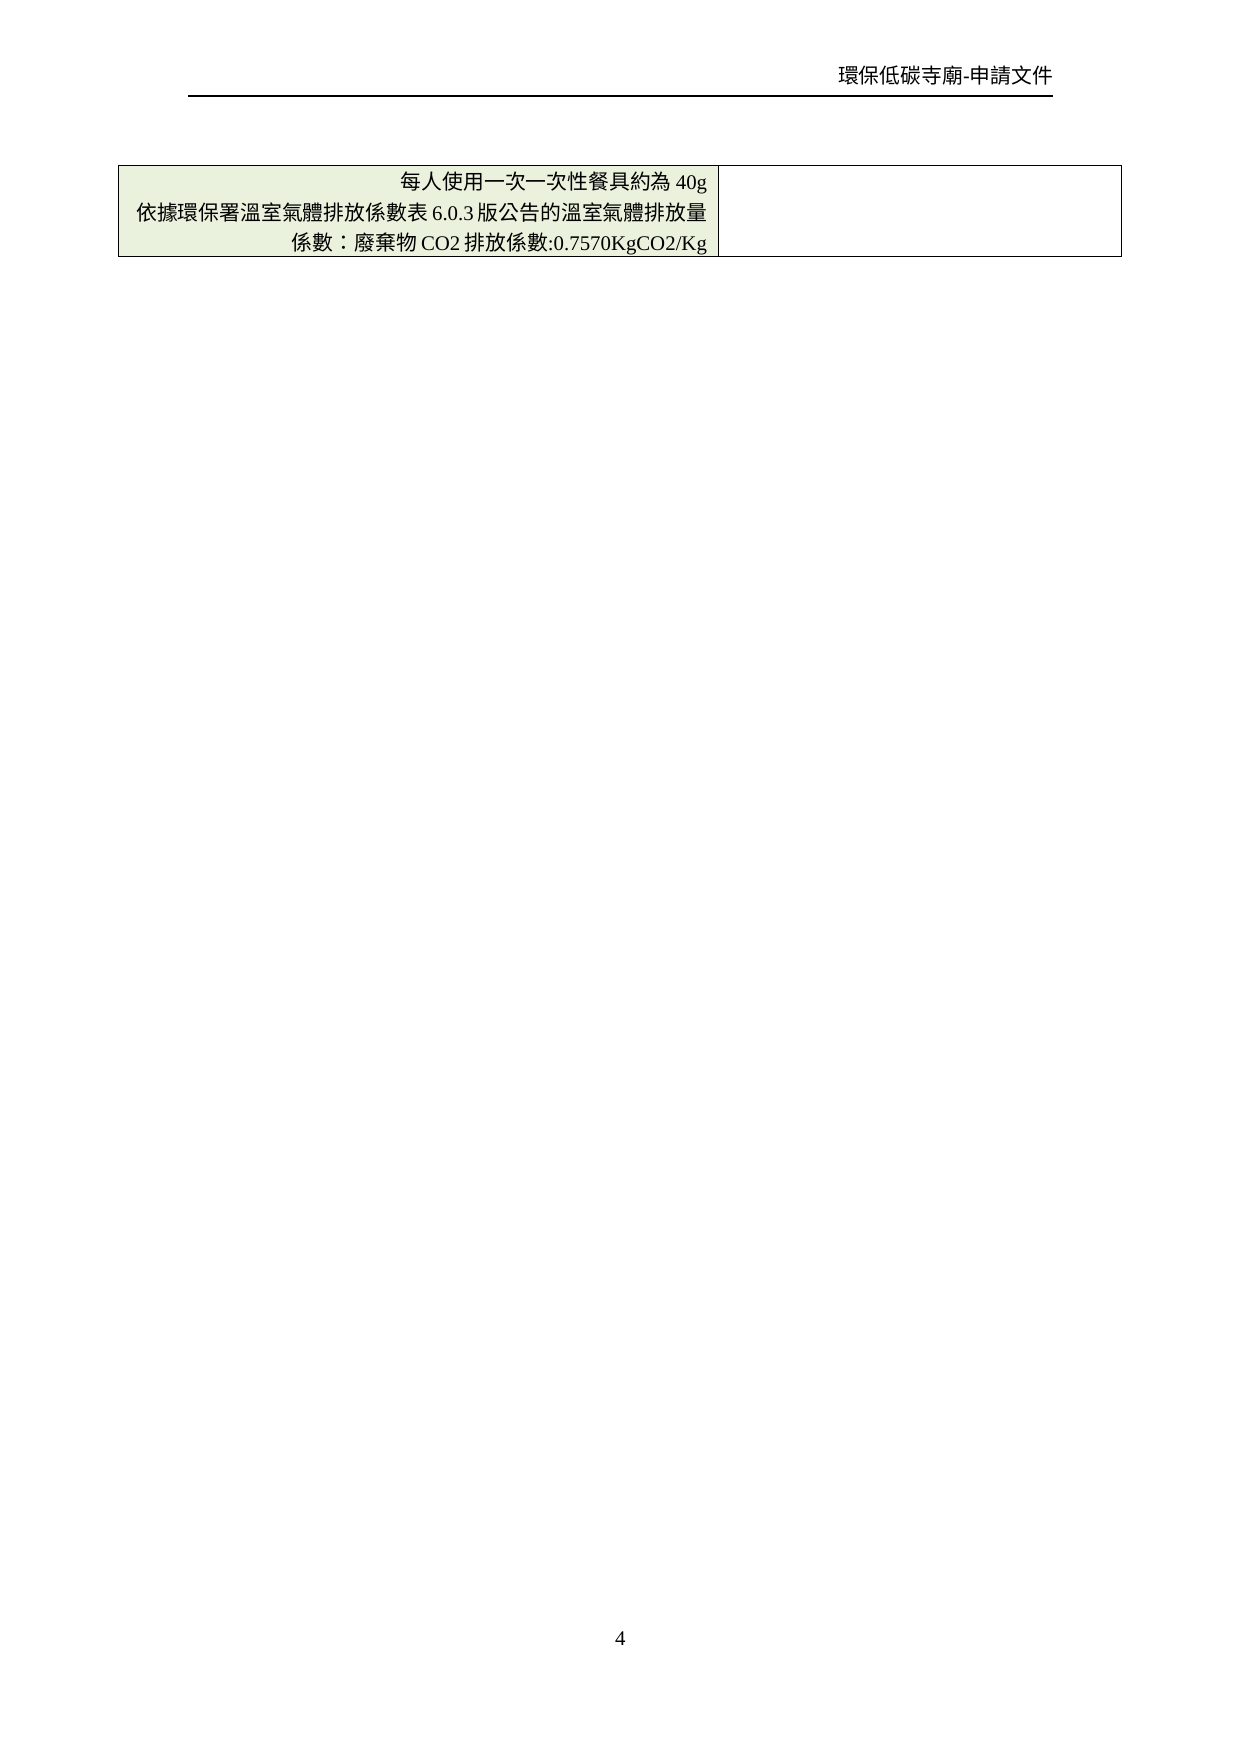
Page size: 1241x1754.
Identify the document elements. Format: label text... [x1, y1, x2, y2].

table_cell [719, 166, 1121, 256]
table_cell 每人使用一次一次性餐具約為40g 依據環保署溫室氣體排放係數表6.0.3版公告的溫室氣體排放量係數：廢棄物CO2排放係數:0.7570KgCO2/Kg [119, 166, 718, 256]
